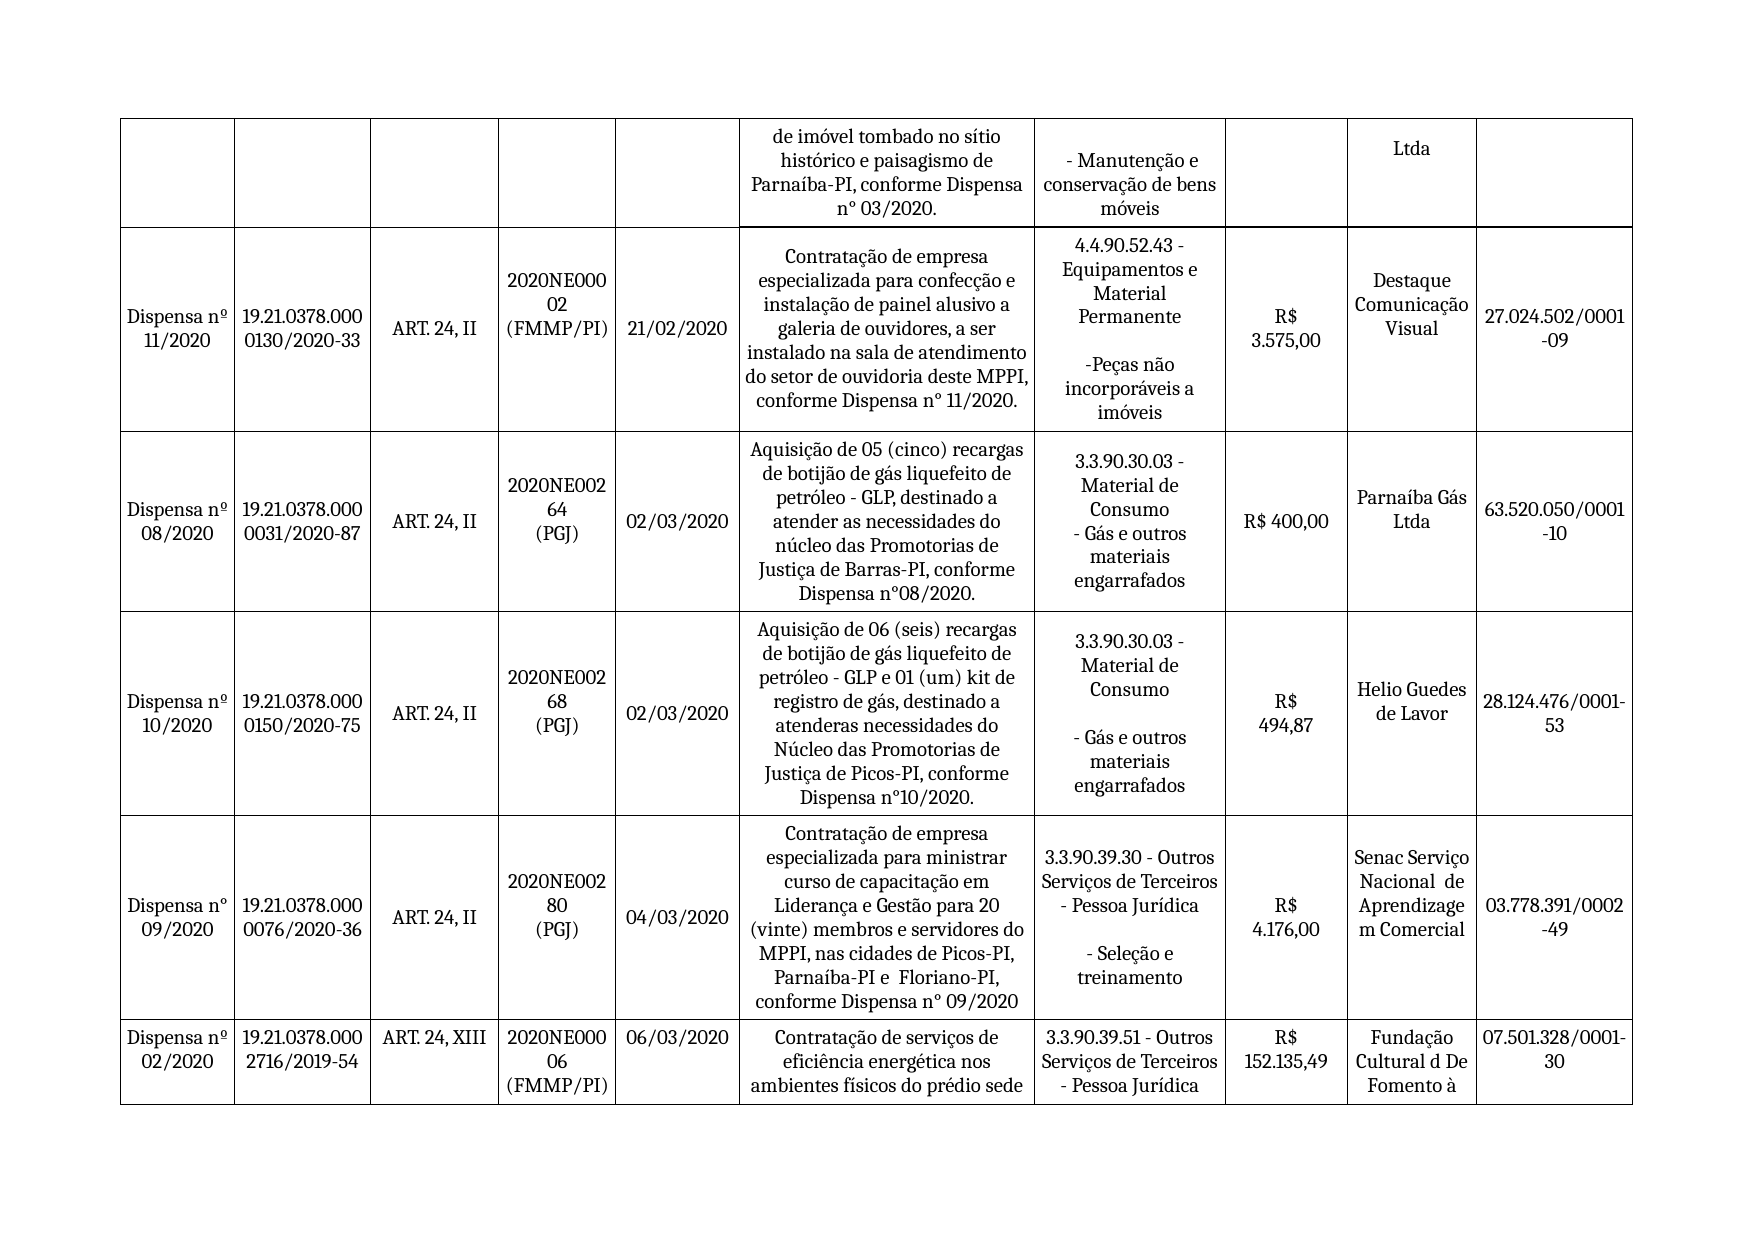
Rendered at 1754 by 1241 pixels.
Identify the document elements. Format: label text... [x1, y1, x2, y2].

table_cell Aquisição de 06 (seis) recargas de botijão de gás liquefeito de petróleo - GLP e 01 (um) kit de registro de gás, destinado a atenderas necessidades do Núcleo das Promotorias de Justiça de Picos-PI, conforme Dispensa n°10/2020. [740, 612, 1034, 815]
table_cell 2020NE00268 (PGJ) [499, 612, 615, 815]
table_cell 03.778.391/0002-49 [1477, 816, 1632, 1019]
table_cell [235, 119, 370, 226]
table_cell R$ 400,00 [1226, 432, 1347, 611]
table_cell [499, 119, 615, 226]
table_cell [616, 119, 739, 226]
table_cell ART. 24, II [371, 228, 498, 431]
table_cell R$ 152.135,49 [1226, 1020, 1347, 1103]
table_cell Contratação de serviços de eficiência energética nos ambientes físicos do prédio sede [740, 1020, 1034, 1103]
table_cell 63.520.050/0001-10 [1477, 432, 1632, 611]
table_cell 04/03/2020 [616, 816, 739, 1019]
table_cell R$ 494,87 [1226, 612, 1347, 815]
table_cell 19.21.0378.0000150/2020-75 [235, 612, 370, 815]
table_cell Ltda [1348, 119, 1476, 226]
table_cell 3.3.90.30.03 - Material de Consumo - Gás e outros materiais engarrafados [1035, 432, 1225, 611]
table_cell 3.3.90.30.03 - Material de Consumo - Gás e outros materiais engarrafados [1035, 612, 1225, 815]
table_cell Contratação de empresa especializada para confecção e instalação de painel alusivo a galeria de ouvidores, a ser instalado na sala de atendimento do setor de ouvidoria deste MPPI, conforme Dispensa n° 11/2020. [740, 228, 1034, 431]
table_cell Contratação de empresa especializada para ministrar curso de capacitação em Liderança e Gestão para 20 (vinte) membros e servidores do MPPI, nas cidades de Picos-PI, Parnaíba-PI e Floriano-PI, conforme Dispensa n° 09/2020 [740, 816, 1034, 1019]
table_cell 19.21.0378.0000130/2020-33 [235, 228, 370, 431]
table_cell Fundação Cultural d De Fomento à [1348, 1020, 1476, 1103]
table_cell 19.21.0378.0000076/2020-36 [235, 816, 370, 1019]
table_cell [371, 119, 498, 226]
table_cell de imóvel tombado no sítio histórico e paisagismo de Parnaíba-PI, conforme Dispensa n° 03/2020. [740, 119, 1034, 226]
table_cell 07.501.328/0001-30 [1477, 1020, 1632, 1103]
table_cell R$ 3.575,00 [1226, 228, 1347, 431]
table_cell 2020NE00002 (FMMP/PI) [499, 228, 615, 431]
table_cell Destaque Comunicação Visual [1348, 228, 1476, 431]
table_cell R$ 4.176,00 [1226, 816, 1347, 1019]
table_cell Parnaíba Gás Ltda [1348, 432, 1476, 611]
table_cell Senac Serviço Nacional de Aprendizagem Comercial [1348, 816, 1476, 1019]
table_cell Helio Guedes de Lavor [1348, 612, 1476, 815]
table_cell 3.3.90.39.30 - Outros Serviços de Terceiros - Pessoa Jurídica - Seleção e treinamento [1035, 816, 1225, 1019]
table_cell - Manutenção e conservação de bens móveis [1035, 119, 1225, 226]
table_cell 19.21.0378.0000031/2020-87 [235, 432, 370, 611]
table_cell ART. 24, II [371, 816, 498, 1019]
table_cell Dispensa nº 10/2020 [121, 612, 234, 815]
table_cell [1226, 119, 1347, 226]
table_cell ART. 24, II [371, 612, 498, 815]
table_cell [121, 119, 234, 226]
table_cell 02/03/2020 [616, 432, 739, 611]
table_cell 4.4.90.52.43 - Equipamentos e Material Permanente -Peças não incorporáveis a imóveis [1035, 228, 1225, 431]
table_cell 02/03/2020 [616, 612, 739, 815]
table_cell 06/03/2020 [616, 1020, 739, 1103]
table_cell [1477, 119, 1632, 226]
table_cell Dispensa nº 11/2020 [121, 228, 234, 431]
table_cell 19.21.0378.0002716/2019-54 [235, 1020, 370, 1103]
table_cell ART. 24, XIII [371, 1020, 498, 1103]
table_cell 2020NE00280 (PGJ) [499, 816, 615, 1019]
table_cell Dispensa nº 08/2020 [121, 432, 234, 611]
table_cell 21/02/2020 [616, 228, 739, 431]
table_cell ART. 24, II [371, 432, 498, 611]
table_cell Aquisição de 05 (cinco) recargas de botijão de gás liquefeito de petróleo - GLP, destinado a atender as necessidades do núcleo das Promotorias de Justiça de Barras-PI, conforme Dispensa n°08/2020. [740, 432, 1034, 611]
table_cell 2020NE00006 (FMMP/PI) [499, 1020, 615, 1103]
table_cell 2020NE00264 (PGJ) [499, 432, 615, 611]
table_cell 27.024.502/0001-09 [1477, 228, 1632, 431]
table_cell Dispensa nº 02/2020 [121, 1020, 234, 1103]
table_cell 28.124.476/0001-53 [1477, 612, 1632, 815]
table_cell Dispensa n° 09/2020 [121, 816, 234, 1019]
table_cell 3.3.90.39.51 - Outros Serviços de Terceiros - Pessoa Jurídica [1035, 1020, 1225, 1103]
